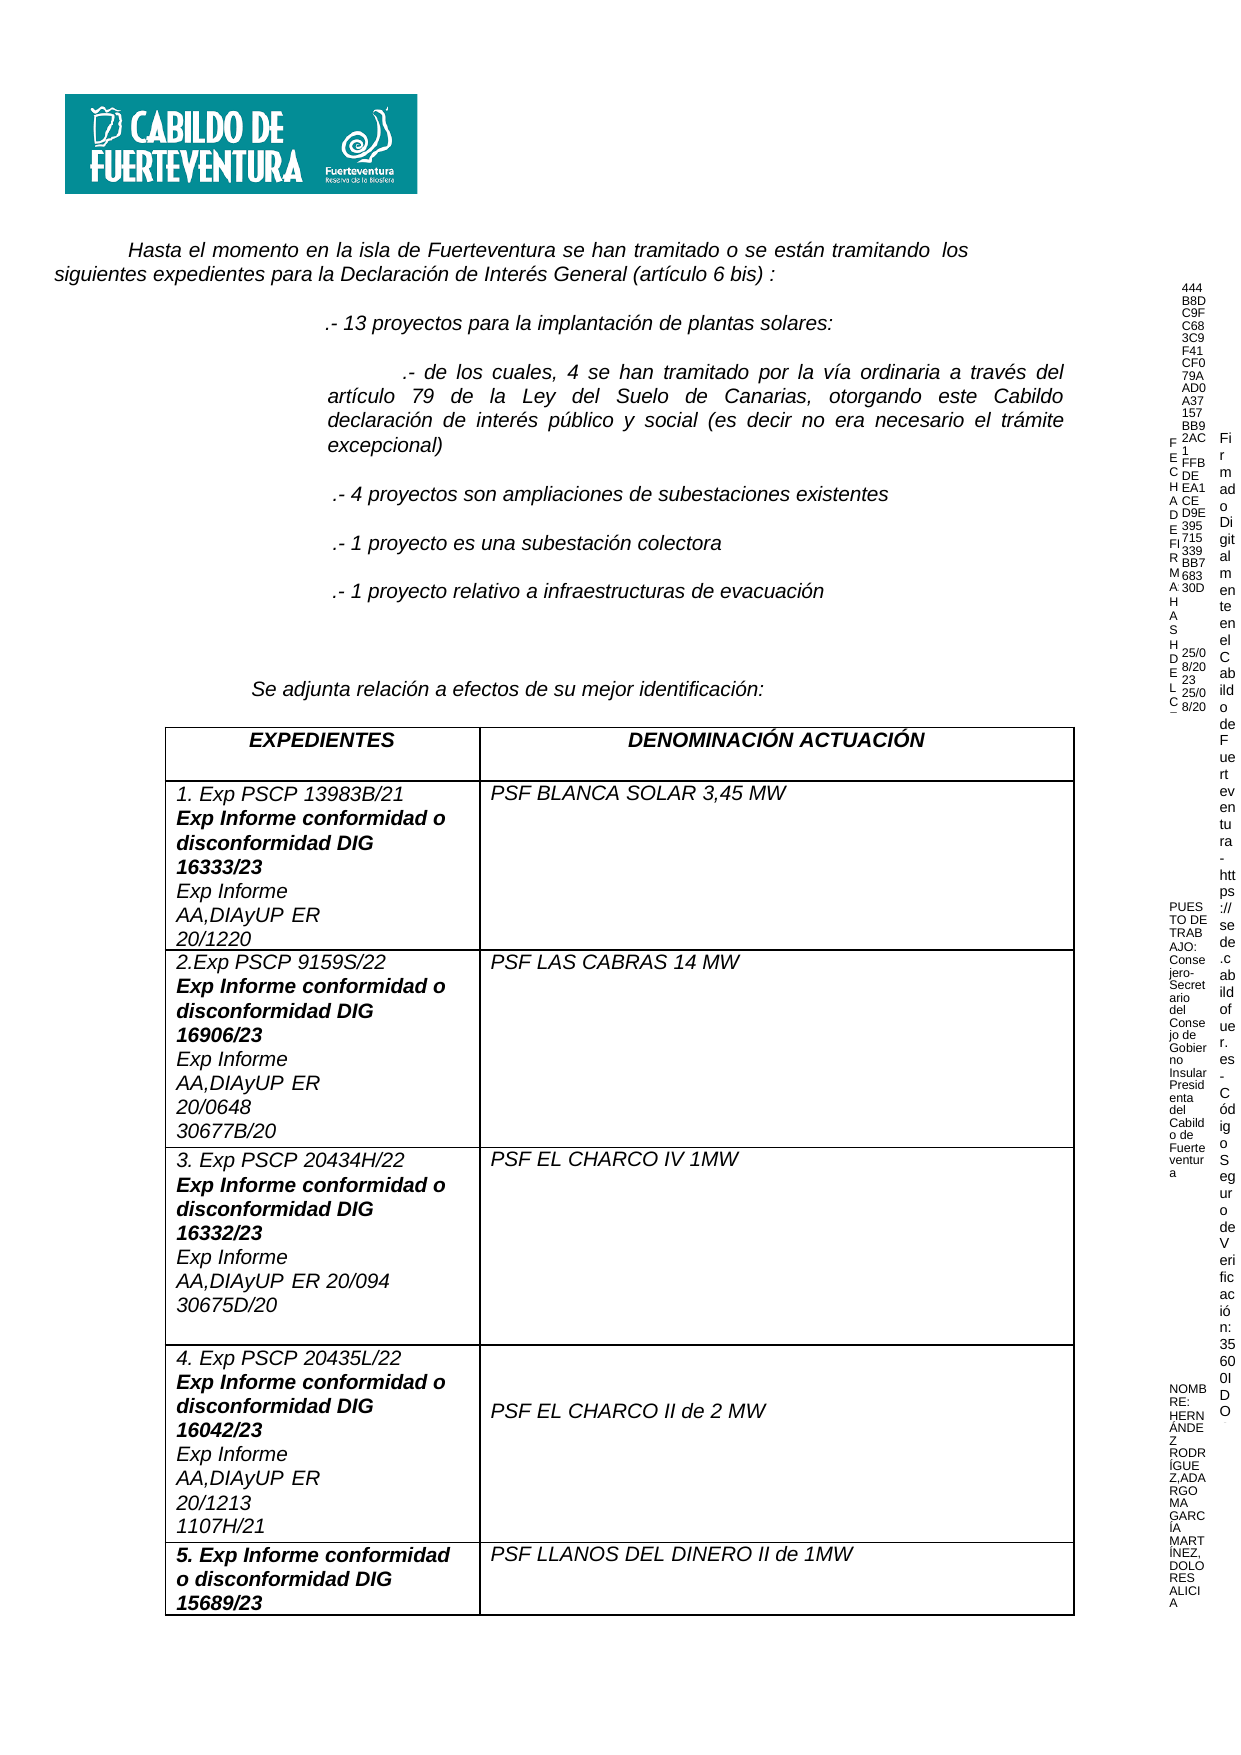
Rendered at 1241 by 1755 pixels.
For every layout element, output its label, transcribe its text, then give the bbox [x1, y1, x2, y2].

text Hasta el momento en la isla de Fuerteventura se han tramitado o se están tramitando los siguientes expedientes para la Declaración de Interés General (artículo 6 bis) : [54, 238, 1066, 286]
text .- 1 proyecto es una subestación colectora [332, 530, 1167, 554]
text PUESTO DE TRABAJO: [1169, 900, 1209, 954]
text Consejero-Secretario del Consejo de Gobierno Insular Presidenta del Cabildo de Fuerteventura [1169, 955, 1207, 1180]
table_cell PSF LAS CABRAS 14 MW [481, 951, 1073, 1147]
text 444B8DC9FC683C9F41CF079AAD0A37157BB92AC1 FFBDEEA1CED9E395715339BB768330D3CC2EDAE0 [1182, 283, 1207, 594]
text [1179, 646, 1209, 713]
table_cell PSF BLANCA SOLAR 3,45 MW [481, 782, 1073, 949]
text FECHA DE FIRMA: HASH DEL CERTIFICADO: [1169, 436, 1184, 713]
text .- 4 proyectos son ampliaciones de subestaciones existentes [332, 481, 1167, 505]
text .- 13 proyectos para la implantación de plantas solares: [325, 311, 1179, 335]
table_header DENOMINACIÓN ACTUACIÓN [481, 728, 1073, 780]
table_header EXPEDIENTES [166, 728, 479, 780]
table_cell 5. Exp Informe conformidad o disconformidad DIG 15689/23 [166, 1543, 479, 1614]
table_cell 1. Exp PSCP 13983B/21 Exp Informe conformidad o disconformidad DIG 16333/23 Exp Informe AA,DIAyUP ER 20/1220 5933Z/21 [166, 782, 479, 949]
text [1167, 900, 1209, 1205]
table_cell PSF EL CHARCO IV 1MW [481, 1148, 1073, 1344]
text 25/08/2023 [1182, 687, 1209, 713]
table_cell PSF EL CHARCO II de 2 MW [481, 1346, 1073, 1542]
table_cell 3. Exp PSCP 20434H/22 Exp Informe conformidad o disconformidad DIG 16332/23 Exp Informe AA,DIAyUP ER 20/094 30675D/20 [166, 1148, 479, 1344]
text 25/08/2023 [1182, 647, 1209, 687]
text Firmado Digitalmente en el Cabildo de Fuerteventura - https://sede.cabildofuer.es - Código Seguro de Verificación: 35600IDOC26DF20CFE490E4A4D97 [1219, 430, 1236, 1423]
text Se adjunta relación a efectos de su mejor identificación: [251, 677, 1167, 701]
text HERNÁNDEZ RODRÍGUEZ,ADARGOMA GARCÍA MARTÍNEZ, DOLORES ALICIA [1169, 1410, 1207, 1610]
text [1167, 1382, 1209, 1619]
table_cell 4. Exp PSCP 20435L/22 Exp Informe conformidad o disconformidad DIG 16042/23 Exp Informe AA,DIAyUP ER 20/1213 1107H/21 [166, 1346, 479, 1542]
text NOMBRE: [1169, 1382, 1209, 1409]
text [1179, 280, 1209, 594]
table_cell 2.Exp PSCP 9159S/22 Exp Informe conformidad o disconformidad DIG 16906/23 Exp Informe AA,DIAyUP ER 20/0648 30677B/20 [166, 951, 479, 1147]
text .- de los cuales, 4 se han tramitado por la vía ordinaria a través del artículo 79 de la Ley del Suelo de Canarias, otorgando este Cabildo declaración de interés público y social (es decir no era necesario el trámite excepcional) [327, 360, 1064, 456]
text .- 1 proyecto relativo a infraestructuras de evacuación [251, 579, 1167, 603]
table_cell PSF LLANOS DEL DINERO II de 1MW [481, 1543, 1073, 1614]
